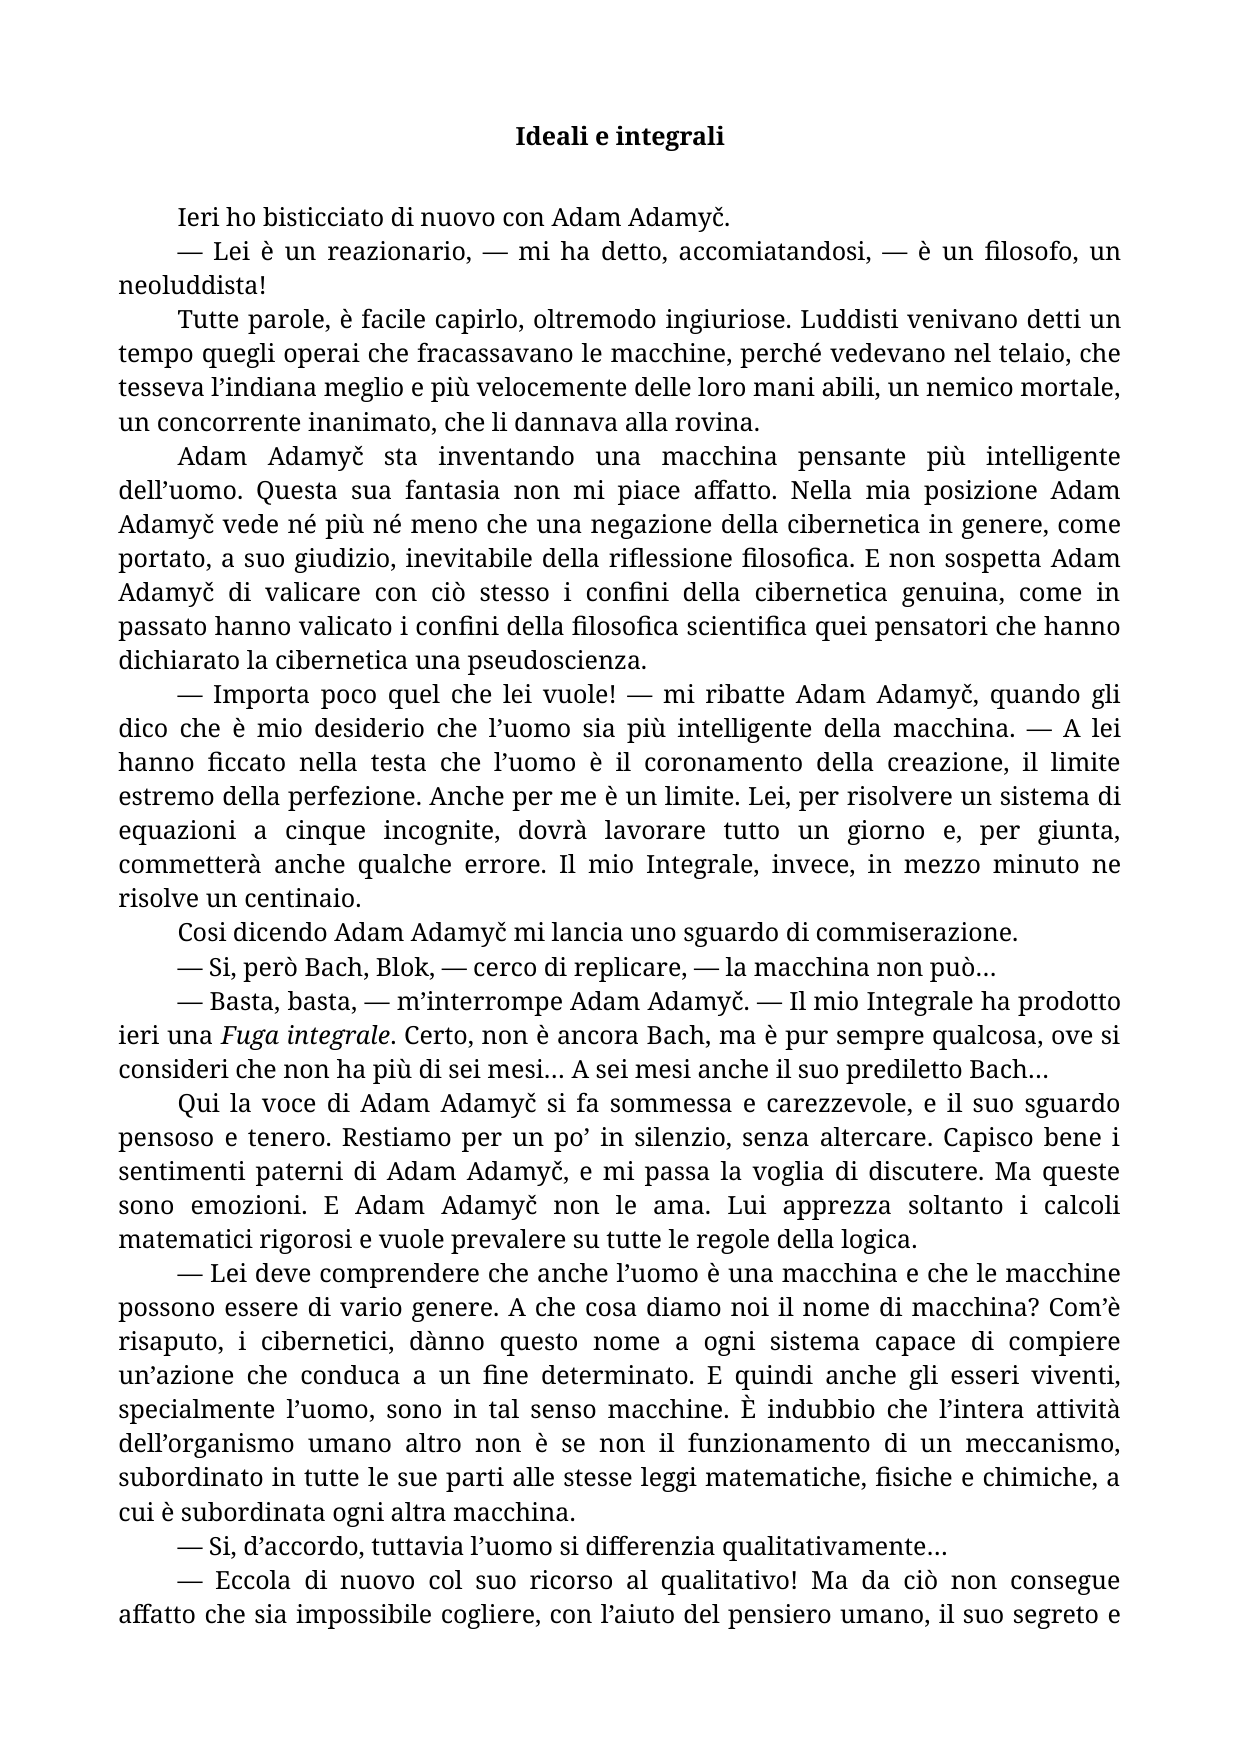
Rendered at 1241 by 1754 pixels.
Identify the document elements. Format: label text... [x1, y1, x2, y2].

text Tutte parole, è facile capirlo, oltremodo ingiuriose. Luddisti venivano detti un tempo quegli operai che fracassavano le macchine, perché vedevano nel telaio, che tesseva l’indiana meglio e più velocemente delle loro mani abili, un nemico mortale, un concorrente inanimato, che li dannava alla rovina. [118, 302, 1122, 438]
text — Si, però Bach, Blok, — cerco di replicare, — la macchina non può… [118, 949, 1122, 983]
text — Si, d’accordo, tuttavia l’uomo si differenzia qualitativamente… [118, 1528, 1122, 1562]
text — Basta, basta, — m’interrompe Adam Adamyč. — Il mio Integrale ha prodotto ieri una Fuga integrale. Certo, non è ancora Bach, ma è pur sempre qualcosa, ove si consideri che non ha più di sei mesi… A sei mesi anche il suo prediletto Bach… [118, 983, 1122, 1085]
text — Importa poco quel che lei vuole! — mi ribatte Adam Adamyč, quando gli dico che è mio desiderio che l’uomo sia più intelligente della macchina. — A lei hanno ficcato nella testa che l’uomo è il coronamento della creazione, il limite estremo della perfezione. Anche per me è un limite. Lei, per risolvere un sistema di equazioni a cinque incognite, dovrà lavorare tutto un giorno e, per giunta, commetterà anche qualche errore. Il mio Integrale, invece, in mezzo minuto ne risolve un centinaio. [118, 677, 1122, 915]
text Adam Adamyč sta inventando una macchina pensante più intelligente dell’uomo. Questa sua fantasia non mi piace affatto. Nella mia posizione Adam Adamyč vede né più né meno che una negazione della cibernetica in genere, come portato, a suo giudizio, inevitabile della riflessione filosofica. E non sospetta Adam Adamyč di valicare con ciò stesso i confini della cibernetica genuina, come in passato hanno valicato i confini della filosofica scientifica quei pensatori che hanno dichiarato la cibernetica una pseudoscienza. [118, 438, 1122, 677]
text Cosi dicendo Adam Adamyč mi lancia uno sguardo di commiserazione. [118, 915, 1122, 949]
text — Eccola di nuovo col suo ricorso al qualitativo! Ma da ciò non consegue affatto che sia impossibile cogliere, con l’aiuto del pensiero umano, il suo segreto e [118, 1562, 1122, 1630]
text — Lei è un reazionario, — mi ha detto, accomiatandosi, — è un filosofo, un neoluddista! [118, 234, 1122, 302]
text — Lei deve comprendere che anche l’uomo è una macchina e che le macchine possono essere di vario genere. A che cosa diamo noi il nome di macchina? Com’è risaputo, i cibernetici, dànno questo nome a ogni sistema capace di compiere un’azione che conduca a un fine determinato. E quindi anche gli esseri viventi, specialmente l’uomo, sono in tal senso macchine. È indubbio che l’intera attività dell’organismo umano altro non è se non il funzionamento di un meccanismo, subordinato in tutte le sue parti alle stesse leggi matematiche, fisiche e chimiche, a cui è subordinata ogni altra macchina. [118, 1256, 1122, 1528]
text Qui la voce di Adam Adamyč si fa sommessa e carezzevole, e il suo sguardo pensoso e tenero. Restiamo per un po’ in silenzio, senza altercare. Capisco bene i sentimenti paterni di Adam Adamyč, e mi passa la voglia di discutere. Ma queste sono emozioni. E Adam Adamyč non le ama. Lui apprezza soltanto i calcoli matematici rigorosi e vuole prevalere su tutte le regole della logica. [118, 1085, 1122, 1256]
text Ideali e integrali [118, 118, 1122, 152]
text Ieri ho bisticciato di nuovo con Adam Adamyč. [118, 200, 1122, 234]
